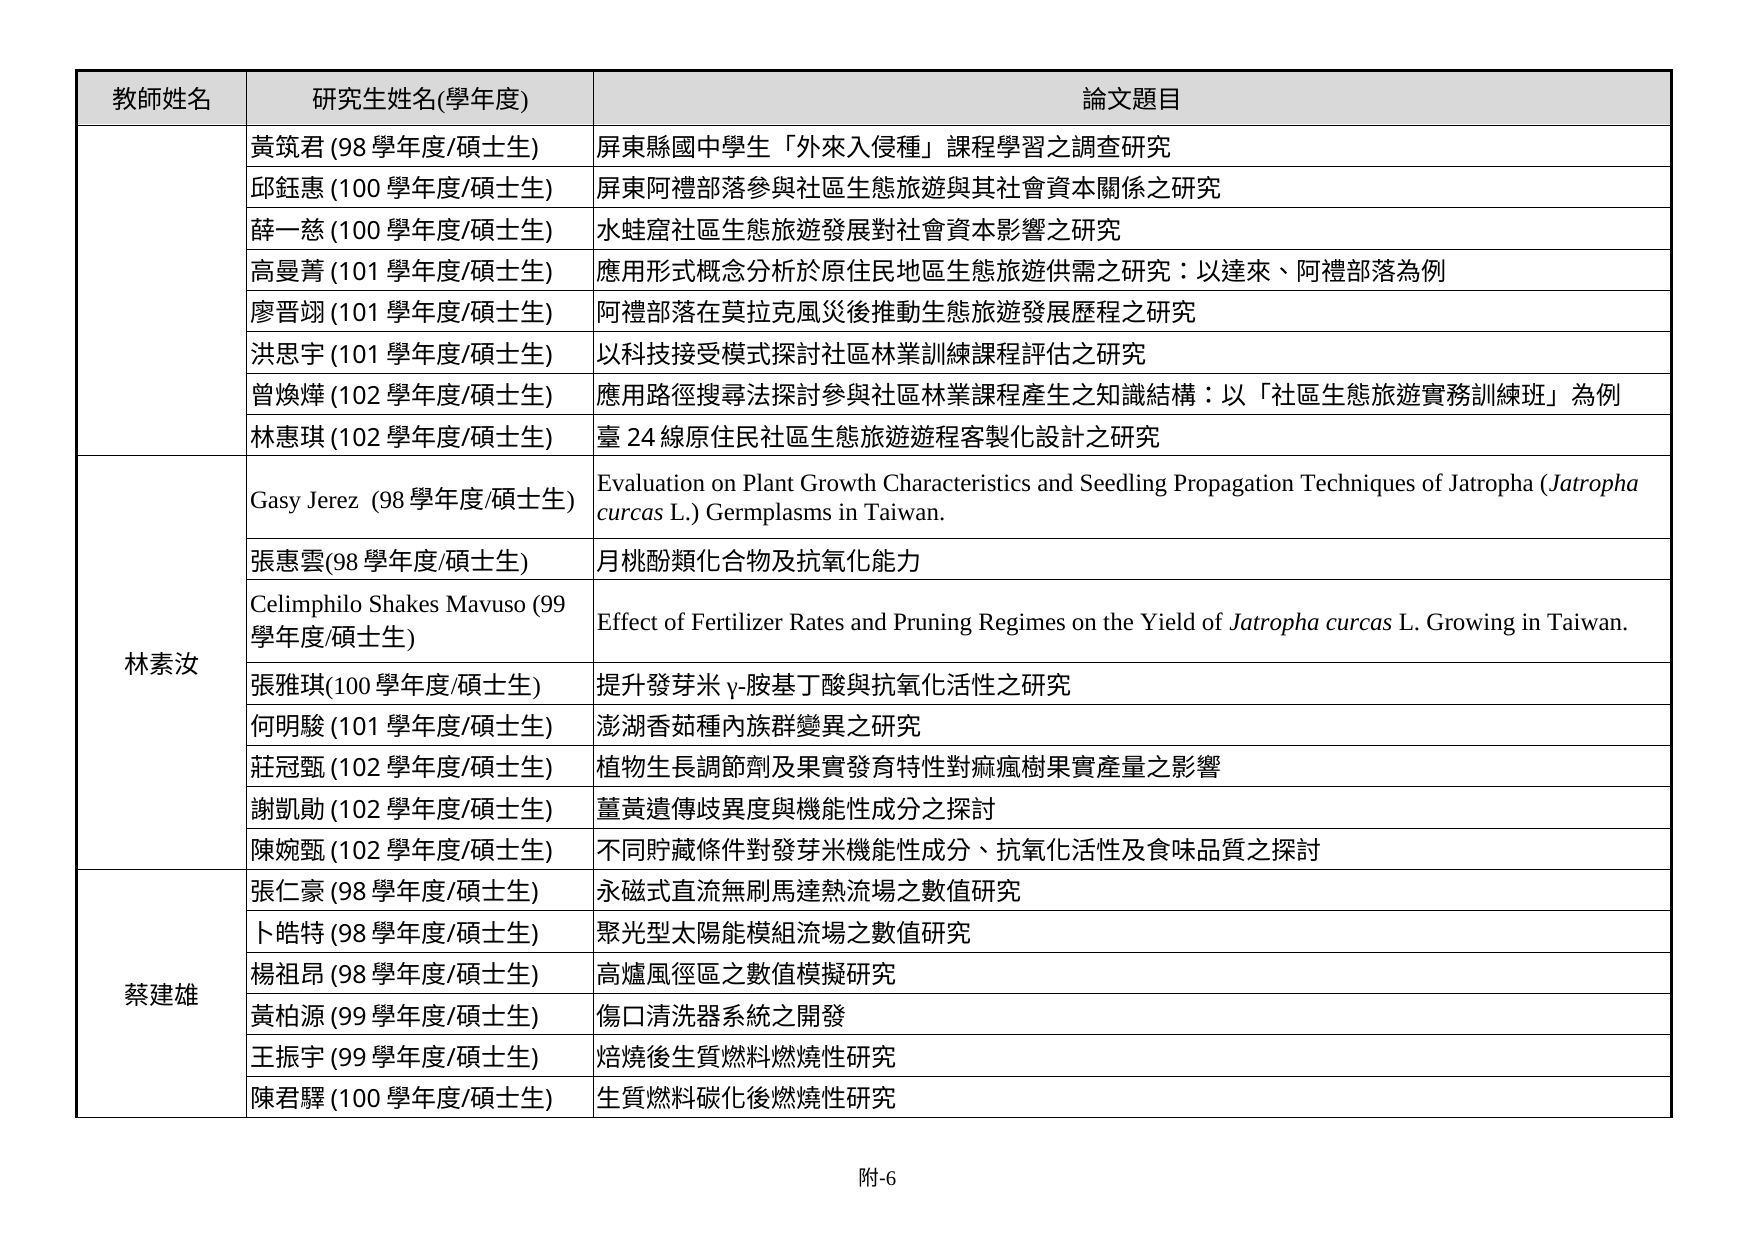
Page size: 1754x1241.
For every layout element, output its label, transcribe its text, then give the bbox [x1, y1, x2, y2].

table_cell 焙燒後生質燃料燃燒性研究 [594, 1035, 1670, 1076]
table_cell 張惠雲(98學年度/碩士生) [247, 539, 593, 579]
table_cell 植物生長調節劑及果實發育特性對痲瘋樹果實產量之影響 [594, 746, 1670, 786]
table_cell 林惠琪 (102學年度/碩士生) [247, 415, 593, 455]
table_cell 張仁豪 (98學年度/碩士生) [247, 870, 593, 910]
table_cell 蔡建雄 [78, 870, 246, 1117]
table_cell Evaluation on Plant Growth Characteristics and Seedling Propagation Techniques of Jatropha (Jatropha curcas L.) Germplasms in Taiwan. [594, 456, 1670, 538]
table_cell 應用形式概念分析於原住民地區生態旅遊供需之研究：以達來、阿禮部落為例 [594, 250, 1670, 290]
table_cell 黃柏源 (99學年度/碩士生) [247, 994, 593, 1034]
table_header 研究生姓名(學年度) [247, 72, 593, 124]
table_cell 永磁式直流無刷馬達熱流場之數值研究 [594, 870, 1670, 910]
table_cell 生質燃料碳化後燃燒性研究 [594, 1077, 1670, 1117]
table_cell 澎湖香茹種內族群變異之研究 [594, 705, 1670, 745]
table_cell 邱鈺惠 (100學年度/碩士生) [247, 167, 593, 207]
table_cell 張雅琪(100學年度/碩士生) [247, 663, 593, 703]
table_cell 月桃酚類化合物及抗氧化能力 [594, 539, 1670, 579]
table_cell 薛一慈 (100學年度/碩士生) [247, 208, 593, 248]
table_cell 阿禮部落在莫拉克風災後推動生態旅遊發展歷程之研究 [594, 291, 1670, 331]
table_cell 薑黃遺傳歧異度與機能性成分之探討 [594, 787, 1670, 827]
table_cell 提升發芽米γ-胺基丁酸與抗氧化活性之研究 [594, 663, 1670, 703]
table_cell 林素汝 [78, 456, 246, 869]
table_cell 屏東縣國中學生「外來入侵種」課程學習之調查研究 [594, 126, 1670, 166]
table_cell 洪思宇 (101學年度/碩士生) [247, 332, 593, 373]
table_cell 王振宇 (99學年度/碩士生) [247, 1035, 593, 1076]
table_cell Gasy Jerez (98學年度/碩士生) [247, 456, 593, 538]
table_cell 應用路徑搜尋法探討參與社區林業課程產生之知識結構：以「社區生態旅遊實務訓練班」為例 [594, 374, 1670, 414]
table_cell 以科技接受模式探討社區林業訓練課程評估之研究 [594, 332, 1670, 373]
table_cell 傷口清洗器系統之開發 [594, 994, 1670, 1034]
table_cell 屏東阿禮部落參與社區生態旅遊與其社會資本關係之研究 [594, 167, 1670, 207]
table_cell 莊冠甄 (102學年度/碩士生) [247, 746, 593, 786]
table_cell 陳婉甄 (102學年度/碩士生) [247, 829, 593, 869]
table_cell 廖晋翊 (101學年度/碩士生) [247, 291, 593, 331]
table_cell 聚光型太陽能模組流場之數值研究 [594, 911, 1670, 952]
table_header 論文題目 [594, 72, 1670, 124]
table_cell 謝凱勛 (102學年度/碩士生) [247, 787, 593, 827]
table_cell [78, 126, 246, 455]
table_cell Effect of Fertilizer Rates and Pruning Regimes on the Yield of Jatropha curcas L. Growing in Taiwan. [594, 580, 1670, 662]
table_cell 水蛙窟社區生態旅遊發展對社會資本影響之研究 [594, 208, 1670, 248]
table_header 教師姓名 [78, 72, 246, 124]
table_cell 黃筑君 (98學年度/碩士生) [247, 126, 593, 166]
table_cell 楊祖昂 (98學年度/碩士生) [247, 953, 593, 993]
table_cell 高爐風徑區之數值模擬研究 [594, 953, 1670, 993]
table_cell 高曼菁 (101學年度/碩士生) [247, 250, 593, 290]
table_cell 不同貯藏條件對發芽米機能性成分、抗氧化活性及食味品質之探討 [594, 829, 1670, 869]
table_cell 陳君驛 (100學年度/碩士生) [247, 1077, 593, 1117]
table_cell 曾煥燁 (102學年度/碩士生) [247, 374, 593, 414]
table_cell Celimphilo Shakes Mavuso (99學年度/碩士生) [247, 580, 593, 662]
table_cell 臺24線原住民社區生態旅遊遊程客製化設計之研究 [594, 415, 1670, 455]
table_cell 何明駿 (101學年度/碩士生) [247, 705, 593, 745]
table_cell 卜皓特 (98學年度/碩士生) [247, 911, 593, 952]
